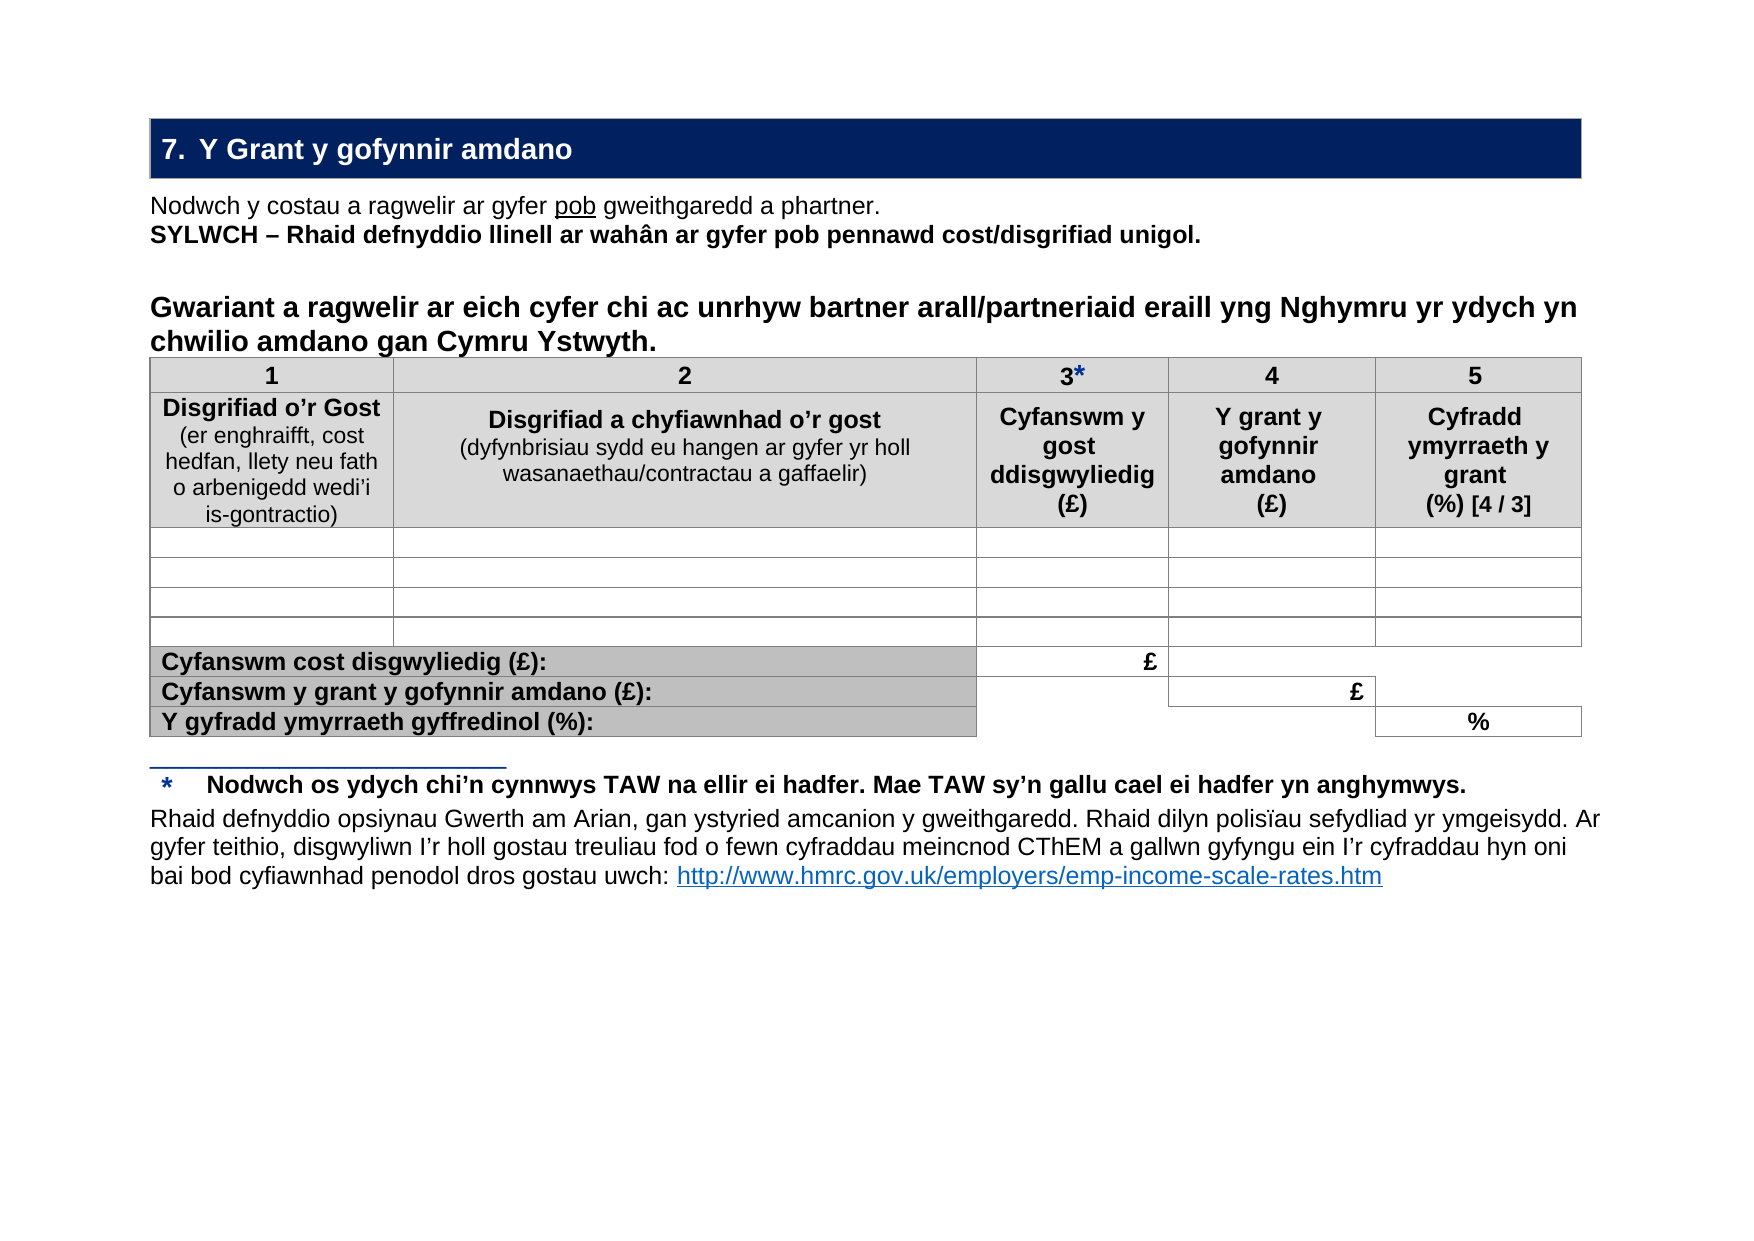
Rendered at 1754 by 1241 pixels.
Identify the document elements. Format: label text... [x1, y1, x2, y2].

table_cell [394, 558, 976, 587]
table_cell [1168, 707, 1375, 736]
table_cell [977, 677, 1168, 706]
table_cell [151, 528, 393, 557]
table_cell Cyfanswm cost disgwyliedig (£): [151, 647, 976, 676]
table_cell Cyfanswm y gost ddisgwyliedig (£) [977, 393, 1168, 527]
table_cell [1375, 647, 1582, 676]
table_cell [1376, 676, 1582, 706]
table_cell [1169, 528, 1375, 557]
table_cell [1169, 647, 1375, 676]
table_cell [1169, 618, 1375, 646]
table_cell [1376, 588, 1581, 616]
table_cell Cyfradd ymyrraeth y grant (%) [4 / 3] [1376, 393, 1581, 527]
table_cell [394, 588, 976, 616]
table_cell [394, 618, 976, 646]
text Gwariant a ragwelir ar eich cyfer chi ac unrhyw bartner arall/partneriaid eraill yng Nghymru yr ydych yn chwilio amdano gan Cymru Ystwyth. [150, 290, 1604, 357]
table_cell [151, 558, 393, 587]
table_cell [1376, 618, 1581, 646]
table_header * [150, 770, 195, 804]
table_header Nodwch os ydych chi’n cynnwys TAW na ellir ei hadfer. Mae TAW sy’n gallu cael ei hadfer yn anghymwys. [195, 770, 1604, 804]
table_cell [394, 528, 976, 557]
table_cell [151, 618, 393, 646]
table_cell [977, 558, 1168, 587]
text SYLWCH – Rhaid defnyddio llinell ar wahân ar gyfer pob pennawd cost/disgrifiad unigol. [150, 220, 1604, 249]
table_cell Disgrifiad a chyfiawnhad o’r gost (dyfynbrisiau sydd eu hangen ar gyfer yr holl wasanaethau/contractau a gaffaelir) [394, 393, 976, 527]
table_header 5 [1376, 358, 1581, 392]
table_cell Y grant y gofynnir amdano (£) [1169, 393, 1375, 527]
table_cell [1169, 558, 1375, 587]
table_cell Disgrifiad o’r Gost (er enghraifft, cost hedfan, llety neu fath o arbenigedd wedi’i is-gontractio) [151, 393, 393, 527]
table_header 3* [977, 358, 1168, 392]
table_cell % [1376, 707, 1581, 736]
table_cell £ [977, 647, 1168, 676]
table_header 2 [394, 358, 976, 392]
table_cell Y gyfradd ymyrraeth gyffredinol (%): [151, 707, 976, 736]
table_cell [977, 618, 1168, 646]
table_cell [1376, 558, 1581, 587]
table_cell Cyfanswm y grant y gofynnir amdano (£): [151, 677, 976, 706]
text Rhaid defnyddio opsiynau Gwerth am Arian, gan ystyried amcanion y gweithgaredd. Rhaid dilyn polisїau sefydliad yr ymgeisydd. Ar gyfer teithio, disgwyliwn I’r holl gostau treuliau fod o fewn cyfraddau meincnod CThEM a gallwn gyfyngu ein I’r cyfraddau hyn oni bai bod cyfiawnhad penodol dros gostau uwch: http://www.hmrc.gov.uk/employers/emp-income-scale-rates.htm [150, 804, 1604, 890]
table_cell £ [1169, 677, 1375, 706]
text Nodwch y costau a ragwelir ar gyfer pob gweithgaredd a phartner. [150, 191, 1604, 220]
table_cell [977, 706, 1168, 736]
table_cell [977, 588, 1168, 616]
table_cell [1376, 528, 1581, 557]
table_header 4 [1169, 358, 1375, 392]
table_header 1 [151, 358, 393, 392]
table_cell [151, 588, 393, 616]
table_header Y Grant y gofynnir amdano [151, 119, 1581, 178]
table_cell [1169, 588, 1375, 616]
text ______________________ [150, 737, 1604, 770]
table_cell [977, 528, 1168, 557]
